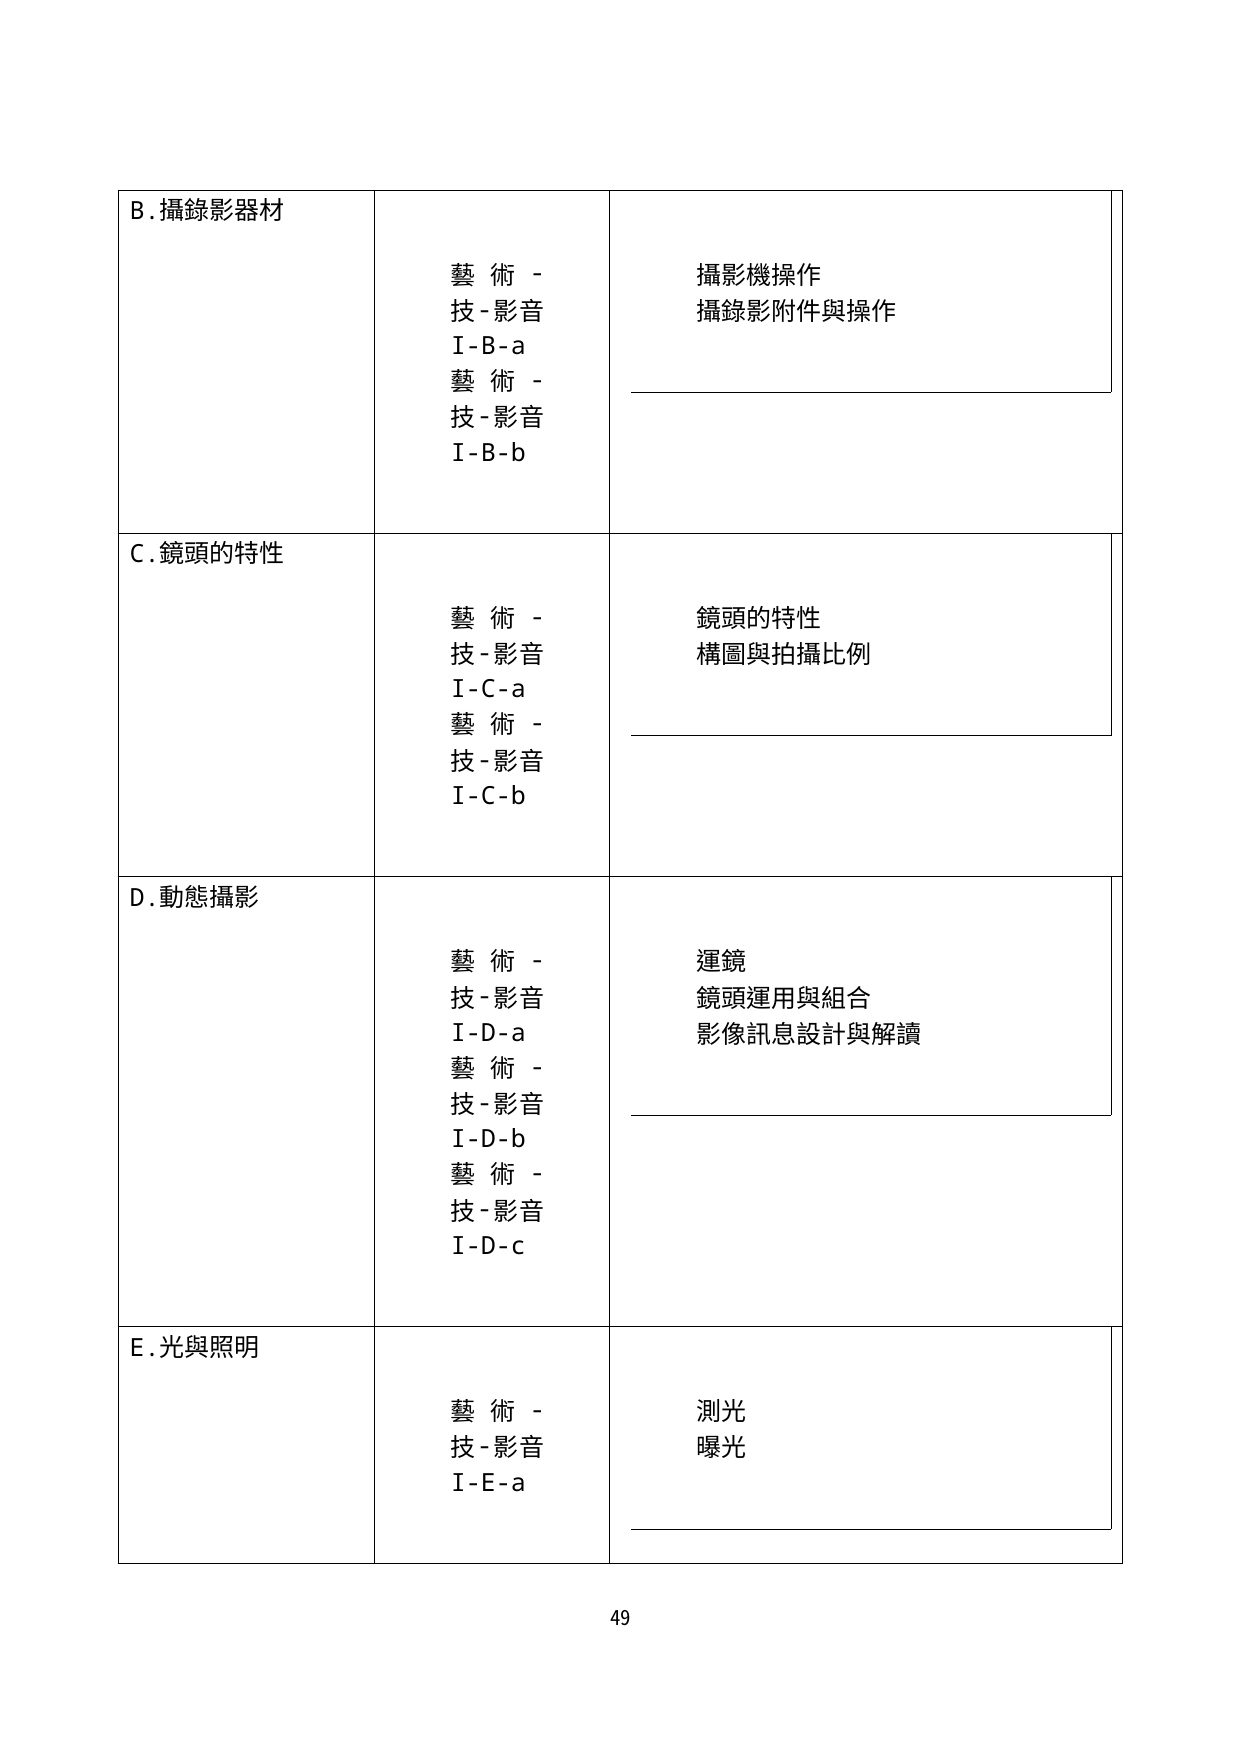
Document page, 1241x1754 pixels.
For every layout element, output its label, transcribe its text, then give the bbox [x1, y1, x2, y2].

table_cell 攝影機操作 攝錄影附件與操作 [620, 191, 1122, 533]
table_cell [610, 191, 620, 533]
table_cell 鏡頭的特性 構圖與拍攝比例 [620, 534, 1122, 876]
table_cell 藝術-技-影音I-D-a 藝術-技-影音I-D-b 藝術-技-影音I-D-c [375, 877, 609, 1326]
table_cell C.鏡頭的特性 [119, 534, 374, 876]
table_cell [610, 877, 620, 1326]
table_cell 運鏡 鏡頭運用與組合 影像訊息設計與解讀 [620, 877, 1122, 1326]
table_cell E.光與照明 [119, 1327, 374, 1563]
table_cell D.動態攝影 [119, 877, 374, 1326]
table_cell 測光 曝光 [620, 1327, 1122, 1563]
table_cell 藝術-技-影音I-C-a 藝術-技-影音I-C-b [375, 534, 609, 876]
table_cell 藝術-技-影音I-E-a [375, 1327, 609, 1563]
table_cell 藝術-技-影音I-B-a 藝術-技-影音I-B-b [375, 191, 609, 533]
table_cell [610, 1327, 620, 1563]
table_cell B.攝錄影器材 [119, 191, 374, 533]
table_cell [610, 534, 620, 876]
